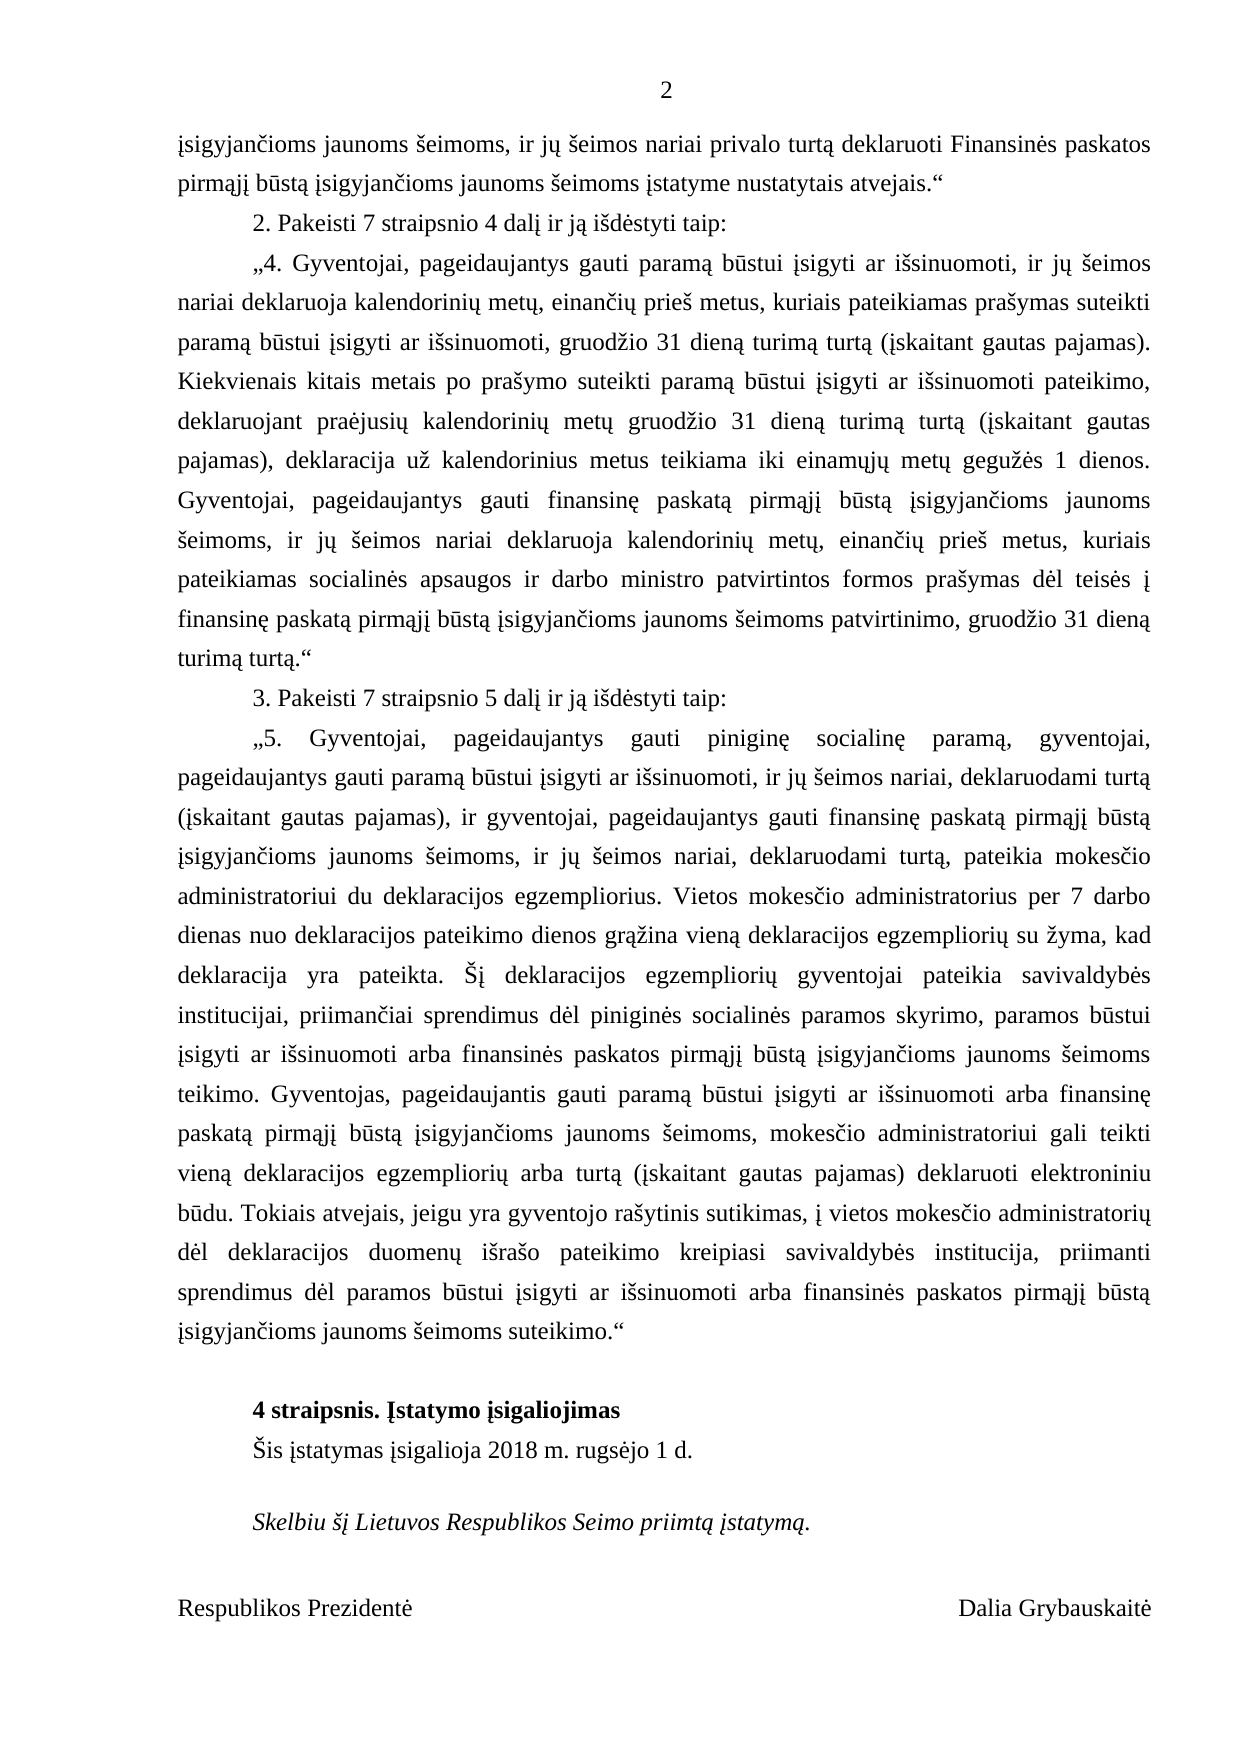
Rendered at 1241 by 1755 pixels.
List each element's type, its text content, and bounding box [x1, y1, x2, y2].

text „5. Gyventojai, pageidaujantys gauti piniginę socialinę paramą, gyventojai, pageidaujantys gauti paramą būstui įsigyti ar išsinuomoti, ir jų šeimos nariai, deklaruodami turtą (įskaitant gautas pajamas), ir gyventojai, pageidaujantys gauti finansinę paskatą pirmąjį būstą įsigyjančioms jaunoms šeimoms, ir jų šeimos nariai, deklaruodami turtą, pateikia mokesčio administratoriui du deklaracijos egzempliorius. Vietos mokesčio administratorius per 7 darbo dienas nuo deklaracijos pateikimo dienos grąžina vieną deklaracijos egzempliorių su žyma, kad deklaracija yra pateikta. Šį deklaracijos egzempliorių gyventojai pateikia savivaldybės institucijai, priimančiai sprendimus dėl piniginės socialinės paramos skyrimo, paramos būstui įsigyti ar išsinuomoti arba finansinės paskatos pirmąjį būstą įsigyjančioms jaunoms šeimoms teikimo. Gyventojas, pageidaujantis gauti paramą būstui įsigyti ar išsinuomoti arba finansinę paskatą pirmąjį būstą įsigyjančioms jaunoms šeimoms, mokesčio administratoriui gali teikti vieną deklaracijos egzempliorių arba turtą (įskaitant gautas pajamas) deklaruoti elektroniniu būdu. Tokiais atvejais, jeigu yra gyventojo rašytinis sutikimas, į vietos mokesčio administratorių dėl deklaracijos duomenų išrašo pateikimo kreipiasi savivaldybės institucija, priimanti sprendimus dėl paramos būstui įsigyti ar išsinuomoti arba finansinės paskatos pirmąjį būstą įsigyjančioms jaunoms šeimoms suteikimo.“ [177, 712, 1152, 1345]
text „4. Gyventojai, pageidaujantys gauti paramą būstui įsigyti ar išsinuomoti, ir jų šeimos nariai deklaruoja kalendorinių metų, einančių prieš metus, kuriais pateikiamas prašymas suteikti paramą būstui įsigyti ar išsinuomoti, gruodžio 31 dieną turimą turtą (įskaitant gautas pajamas). Kiekvienais kitais metais po prašymo suteikti paramą būstui įsigyti ar išsinuomoti pateikimo, deklaruojant praėjusių kalendorinių metų gruodžio 31 dieną turimą turtą (įskaitant gautas pajamas), deklaracija už kalendorinius metus teikiama iki einamųjų metų gegužės 1 dienos. Gyventojai, pageidaujantys gauti finansinę paskatą pirmąjį būstą įsigyjančioms jaunoms šeimoms, ir jų šeimos nariai deklaruoja kalendorinių metų, einančių prieš metus, kuriais pateikiamas socialinės apsaugos ir darbo ministro patvirtintos formos prašymas dėl teisės į finansinę paskatą pirmąjį būstą įsigyjančioms jaunoms šeimoms patvirtinimo, gruodžio 31 dieną turimą turtą.“ [177, 237, 1152, 672]
text 2. Pakeisti 7 straipsnio 4 dalį ir ją išdėstyti taip: [177, 197, 1152, 237]
text Respublikos Prezidentė Dalia Grybauskaitė [177, 1593, 1152, 1622]
text Šis įstatymas įsigalioja 2018 m. rugsėjo 1 d. [177, 1424, 1152, 1464]
text Skelbiu šį Lietuvos Respublikos Seimo priimtą įstatymą. [177, 1507, 1152, 1536]
text įsigyjančioms jaunoms šeimoms, ir jų šeimos nariai privalo turtą deklaruoti Finansinės paskatos pirmąjį būstą įsigyjančioms jaunoms šeimoms įstatyme nustatytais atvejais.“ [177, 118, 1152, 197]
text 3. Pakeisti 7 straipsnio 5 dalį ir ją išdėstyti taip: [177, 672, 1152, 712]
text 4 straipsnis. Įstatymo įsigaliojimas [177, 1385, 1152, 1424]
